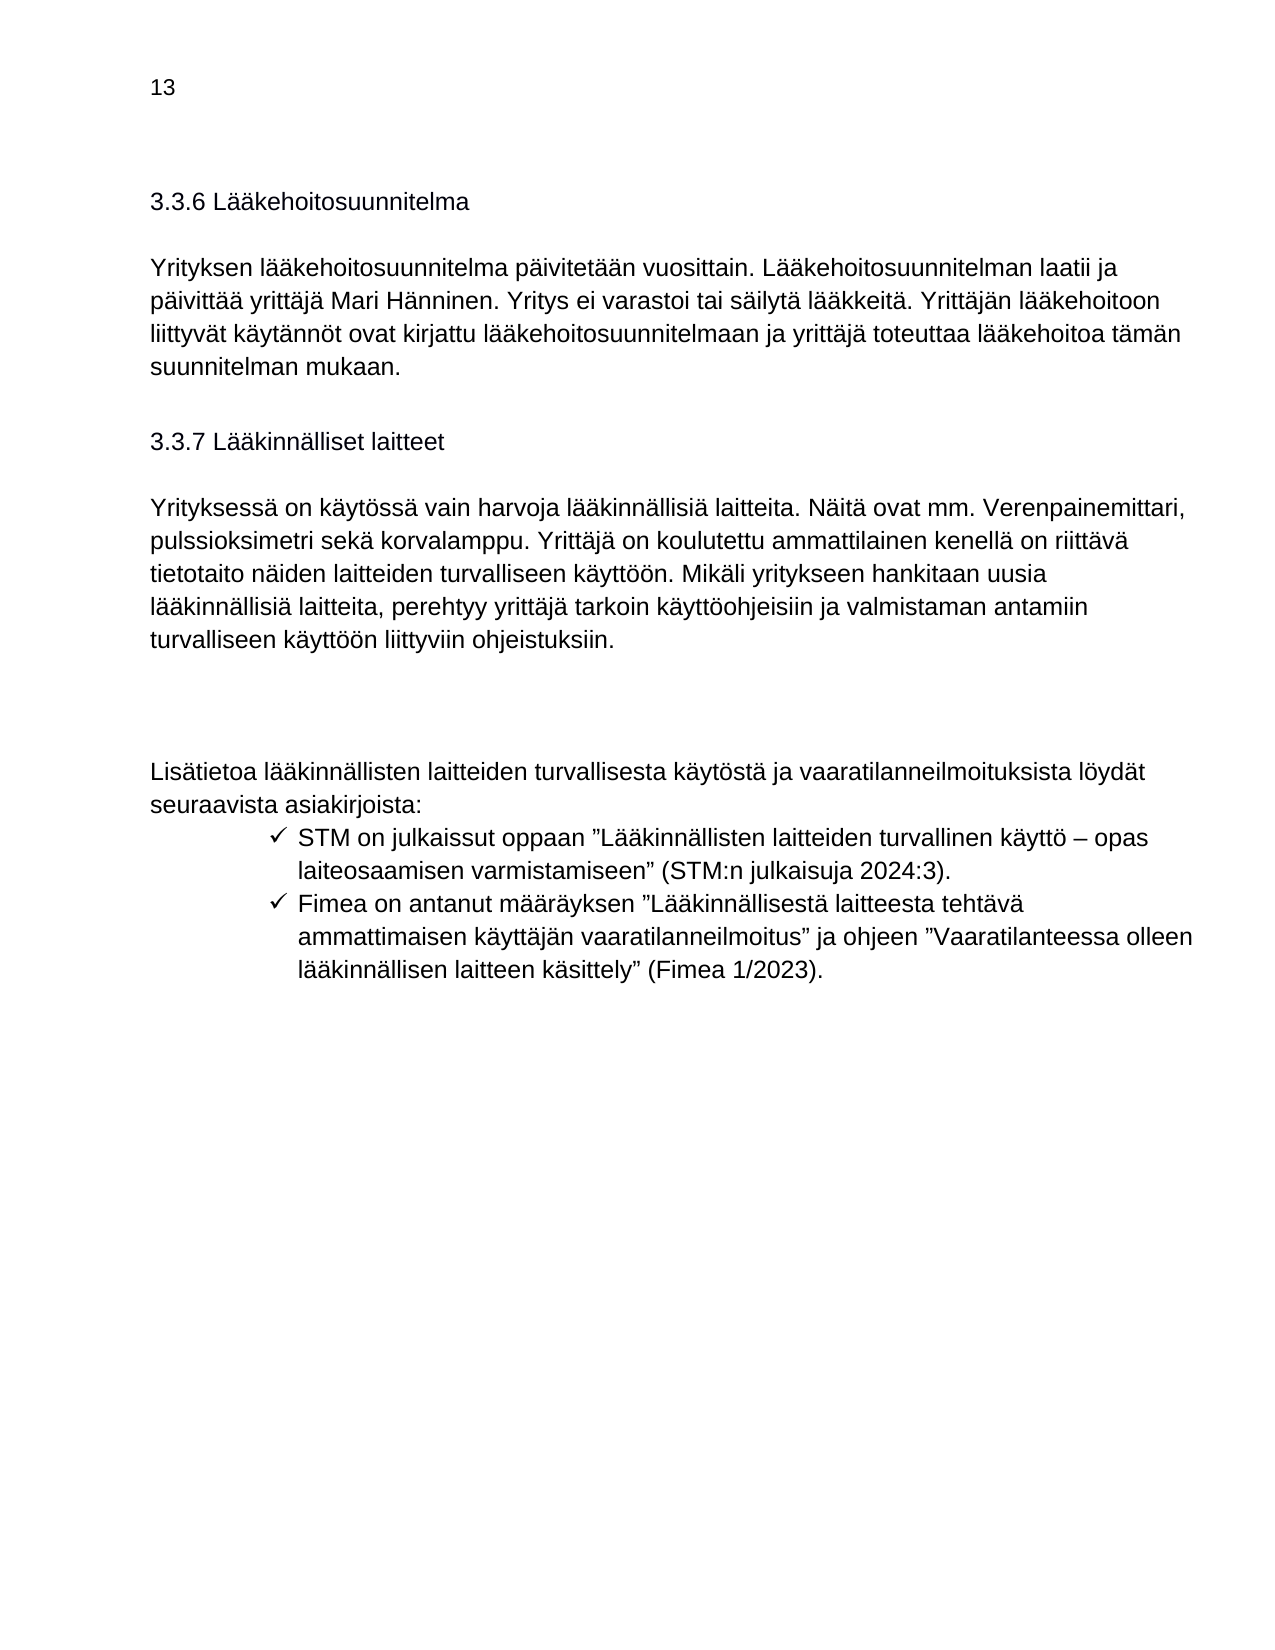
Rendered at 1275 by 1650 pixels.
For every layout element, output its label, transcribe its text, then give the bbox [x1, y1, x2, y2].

text Yrityksen lääkehoitosuunnitelma päivitetään vuosittain. Lääkehoitosuunnitelman laatii ja päivittää yrittäjä Mari Hänninen. Yritys ei varastoi tai säilytä lääkkeitä. Yrittäjän lääkehoitoon liittyvät käytännöt ovat kirjattu lääkehoitosuunnitelmaan ja yrittäjä toteuttaa lääkehoitoa tämän suunnitelman mukaan. [150, 253, 1196, 381]
list STM on julkaissut oppaan ”Lääkinnällisten laitteiden turvallinen käyttö – opas laiteosaamisen varmistamiseen” (STM:n julkaisuja 2024:3). [268, 823, 1196, 885]
list Fimea on antanut määräyksen ”Lääkinnällisestä laitteesta tehtävä ammattimaisen käyttäjän vaaratilanneilmoitus” ja ohjeen ”Vaaratilanteessa olleen lääkinnällisen laitteen käsittely” (Fimea 1/2023). [268, 889, 1196, 984]
subtitle 3.3.7 Lääkinnälliset laitteet [150, 427, 1196, 455]
list Lisätietoa lääkinnällisten laitteiden turvallisesta käytöstä ja vaaratilanneilmoituksista löydät seuraavista asiakirjoista: [150, 757, 1196, 819]
text Yrityksessä on käytössä vain harvoja lääkinnällisiä laitteita. Näitä ovat mm. Verenpainemittari, pulssioksimetri sekä korvalamppu. Yrittäjä on koulutettu ammattilainen kenellä on riittävä tietotaito näiden laitteiden turvalliseen käyttöön. Mikäli yritykseen hankitaan uusia lääkinnällisiä laitteita, perehtyy yrittäjä tarkoin käyttöohjeisiin ja valmistaman antamiin turvalliseen käyttöön liittyviin ohjeistuksiin. [150, 493, 1196, 653]
subtitle 3.3.6 Lääkehoitosuunnitelma [150, 187, 1196, 216]
